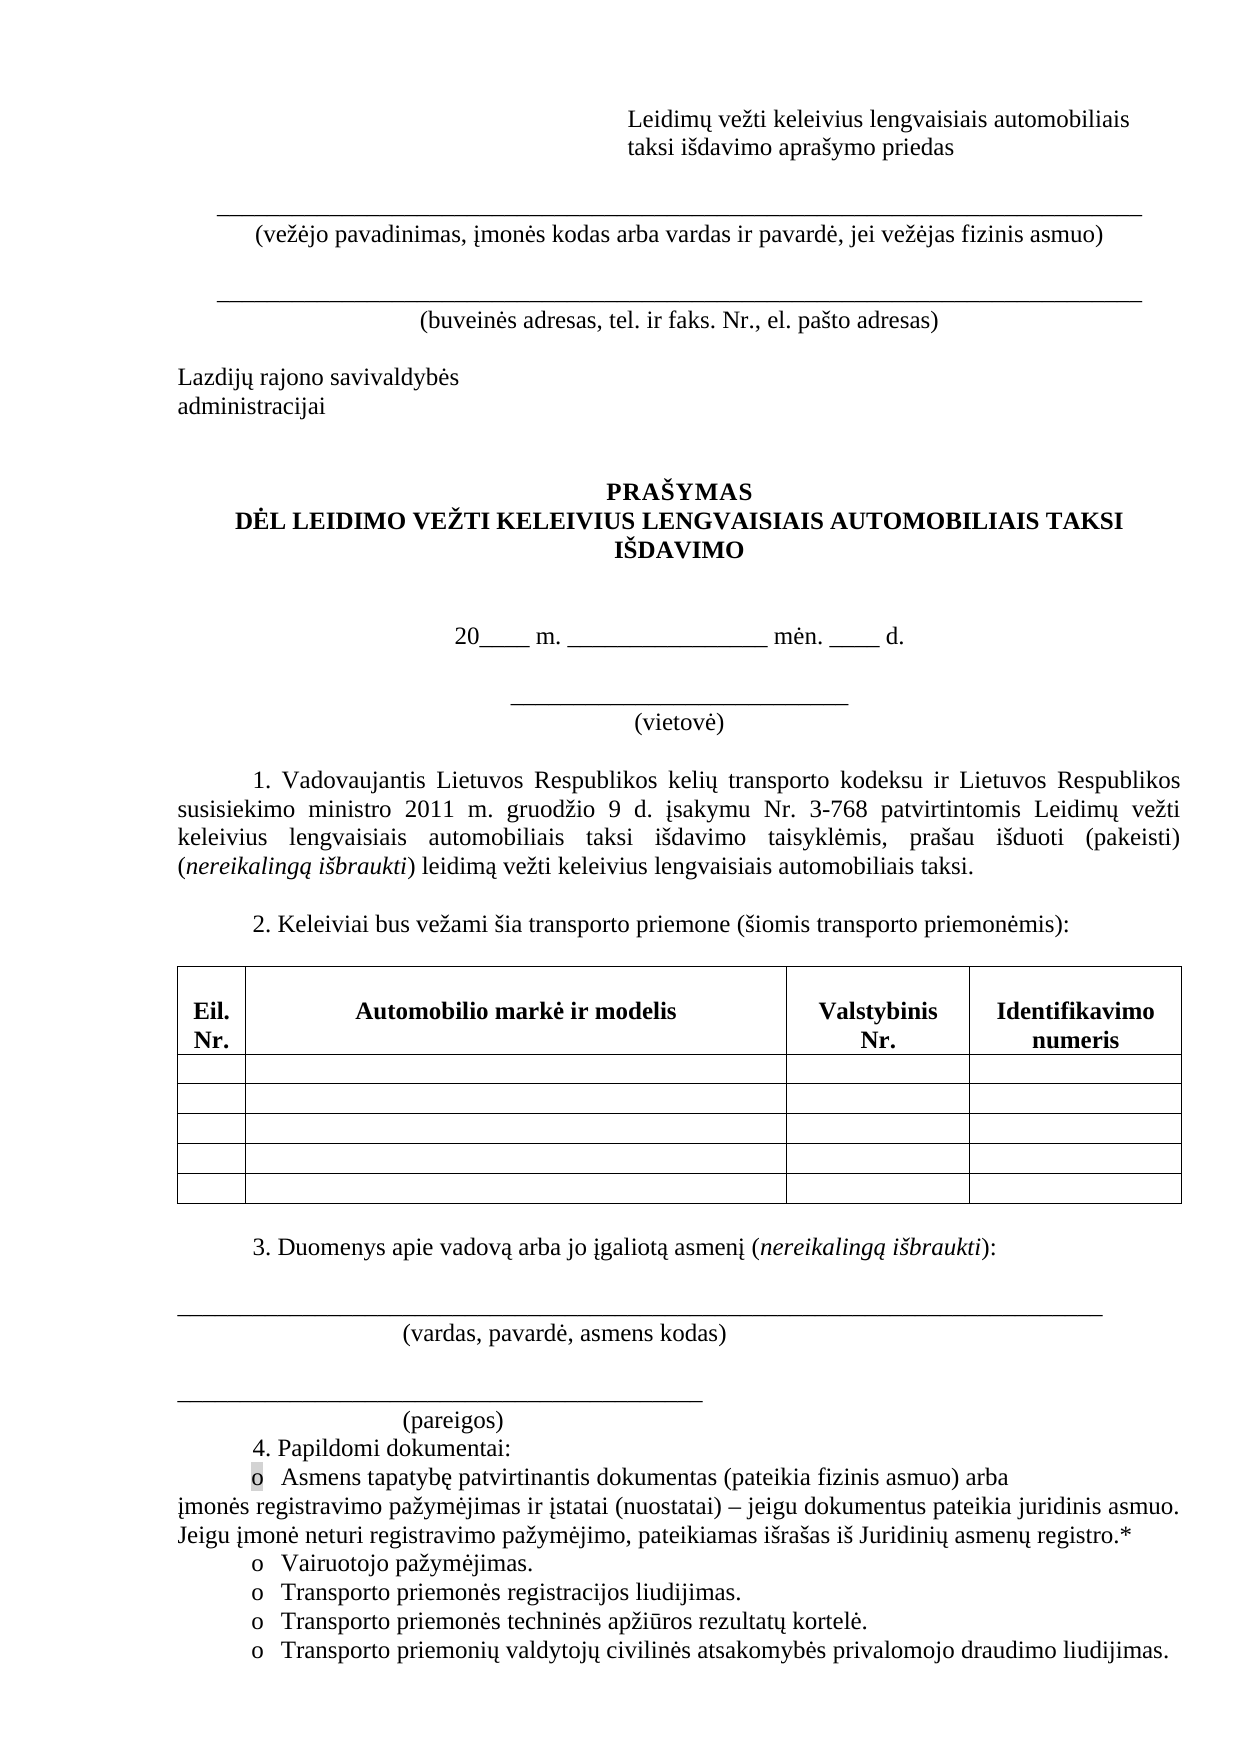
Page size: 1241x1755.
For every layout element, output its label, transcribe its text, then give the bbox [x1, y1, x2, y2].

text (vežėjo pavadinimas, įmonės kodas arba vardas ir pavardė, jei vežėjas fizinis asmuo) [177, 219, 1181, 247]
table_header Valstybinis Nr. [787, 967, 969, 1053]
text Lazdijų rajono savivaldybės [177, 362, 1181, 391]
text (buveinės adresas, tel. ir faks. Nr., el. pašto adresas) [177, 305, 1181, 334]
text PRAŠYMAS [177, 477, 1181, 506]
text o Vairuotojo pažymėjimas. [177, 1548, 1181, 1577]
table_cell [970, 1144, 1181, 1173]
table_header Automobilio markė ir modelis [246, 967, 786, 1053]
text Leidimų vežti keleivius lengvaisiais automobiliais [627, 104, 1181, 132]
table_cell [178, 1144, 245, 1173]
table_cell [787, 1114, 969, 1143]
table_cell [178, 1055, 245, 1083]
text o Asmens tapatybę patvirtinantis dokumentas (pateikia fizinis asmuo) arba [177, 1462, 1181, 1491]
text __________________________________________________________________________ [177, 276, 1181, 305]
table_cell [246, 1055, 786, 1083]
text 20____ m. ________________ mėn. ____ d. [177, 621, 1181, 650]
table_cell [246, 1144, 786, 1173]
text DĖL LEIDIMO VEŽTI KELEIVIUS LENGVAISIAIS AUTOMOBILIAIS TAKSI IŠDAVIMO [177, 506, 1181, 564]
text __________________________________________ [177, 1376, 1181, 1405]
table_cell [787, 1084, 969, 1113]
text įmonės registravimo pažymėjimas ir įstatai (nuostatai) – jeigu dokumentus pateikia juridinis asmuo. Jeigu įmonė neturi registravimo pažymėjimo, pateikiamas išrašas iš Juridinių asmenų registro.* [177, 1491, 1181, 1548]
table_cell [246, 1174, 786, 1202]
text (pareigos) [327, 1405, 1181, 1433]
table_cell [246, 1114, 786, 1143]
table_cell [970, 1084, 1181, 1113]
text o Transporto priemonių valdytojų civilinės atsakomybės privalomojo draudimo liudijimas. [177, 1635, 1181, 1663]
table_cell [178, 1174, 245, 1202]
table_cell [970, 1055, 1181, 1083]
table_cell [787, 1144, 969, 1173]
text 3. Duomenys apie vadovą arba jo įgaliotą asmenį (nereikalingą išbraukti): [177, 1232, 1181, 1261]
text administracijai [177, 391, 1181, 420]
table_cell [787, 1055, 969, 1083]
text (vietovė) [177, 707, 1181, 736]
text (vardas, pavardė, asmens kodas) [327, 1318, 1181, 1347]
text 4. Papildomi dokumentai: [177, 1433, 1181, 1462]
table_cell [970, 1114, 1181, 1143]
table_header Eil. Nr. [178, 967, 245, 1053]
text __________________________________________________________________________ [177, 190, 1181, 219]
table_cell [178, 1114, 245, 1143]
text __________________________________________________________________________ [177, 1290, 1181, 1318]
table_cell [787, 1174, 969, 1202]
text 2. Keleiviai bus vežami šia transporto priemone (šiomis transporto priemonėmis): [177, 909, 1181, 937]
table_cell [178, 1084, 245, 1113]
table_cell [246, 1084, 786, 1113]
table_header Identifikavimo numeris [970, 967, 1181, 1053]
text taksi išdavimo aprašymo priedas [627, 132, 1181, 161]
text o Transporto priemonės registracijos liudijimas. [177, 1577, 1181, 1606]
text ___________________________ [177, 679, 1181, 707]
table_cell [970, 1174, 1181, 1202]
text o Transporto priemonės techninės apžiūros rezultatų kortelė. [177, 1606, 1181, 1635]
text 1. Vadovaujantis Lietuvos Respublikos kelių transporto kodeksu ir Lietuvos Respublikos susisiekimo ministro 2011 m. gruodžio 9 d. įsakymu Nr. 3-768 patvirtintomis Leidimų vežti keleivius lengvaisiais automobiliais taksi išdavimo taisyklėmis, prašau išduoti (pakeisti) (nereikalingą išbraukti) leidimą vežti keleivius lengvaisiais automobiliais taksi. [177, 765, 1181, 880]
